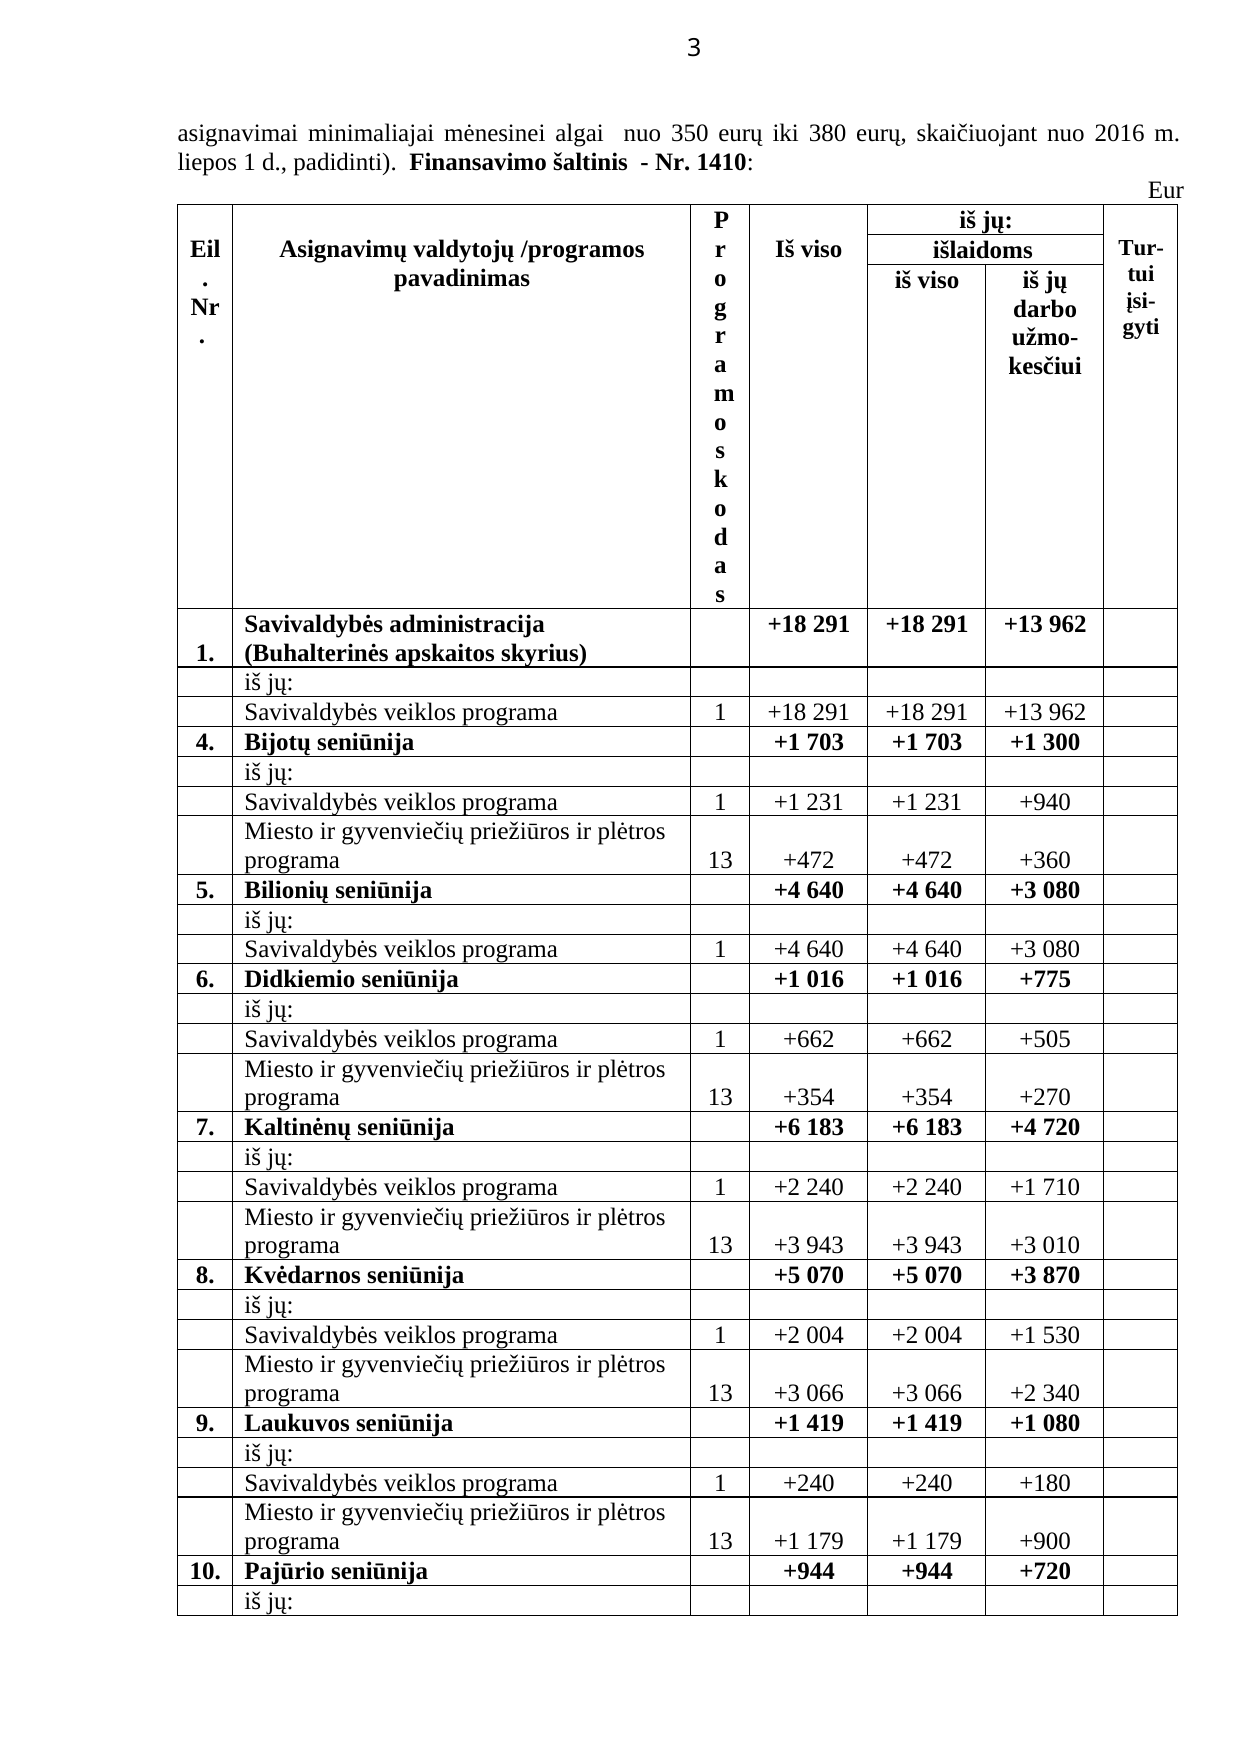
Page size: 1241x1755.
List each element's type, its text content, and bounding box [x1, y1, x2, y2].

table_cell [178, 1202, 232, 1259]
table_cell [750, 757, 867, 786]
table_cell +6 183 [868, 1112, 985, 1141]
table_cell [868, 1142, 985, 1171]
table_cell iš jų: [233, 1142, 690, 1171]
table_cell [691, 727, 749, 756]
table_cell 8. [178, 1260, 232, 1289]
table_cell 5. [178, 875, 232, 904]
table_cell [1104, 1202, 1177, 1259]
table_cell +1 179 [750, 1498, 867, 1555]
table_cell [691, 1142, 749, 1171]
table_cell [691, 875, 749, 904]
table_cell [1104, 1054, 1177, 1111]
table_cell [1104, 1438, 1177, 1467]
table_cell [691, 994, 749, 1023]
table_cell +3 080 [986, 935, 1103, 963]
table_cell +1 710 [986, 1172, 1103, 1201]
table_cell +1 016 [750, 964, 867, 993]
table_cell 4. [178, 727, 232, 756]
table_cell +4 640 [868, 935, 985, 963]
table_cell 9. [178, 1408, 232, 1437]
table_cell Kvėdarnos seniūnija [233, 1260, 690, 1289]
table_cell [986, 1142, 1103, 1171]
table_cell 13 [691, 1350, 749, 1407]
table_cell +4 720 [986, 1112, 1103, 1141]
table_cell +1 703 [868, 727, 985, 756]
table_cell [1104, 668, 1177, 696]
table_cell 1 [691, 697, 749, 726]
table_cell Savivaldybės veiklos programa [233, 1468, 690, 1496]
table_cell +505 [986, 1024, 1103, 1053]
table_cell +1 231 [750, 787, 867, 815]
table_cell [1104, 727, 1177, 756]
table_cell [691, 1556, 749, 1585]
table_cell +3 066 [750, 1350, 867, 1407]
table_cell [986, 1586, 1103, 1614]
table_cell [1104, 816, 1177, 874]
table_cell +1 419 [868, 1408, 985, 1437]
table_cell [986, 668, 1103, 696]
table_cell Kaltinėnų seniūnija [233, 1112, 690, 1141]
table_cell [691, 1112, 749, 1141]
table_cell [868, 668, 985, 696]
table_cell +1 080 [986, 1408, 1103, 1437]
table_cell [868, 1586, 985, 1614]
table_cell [1104, 1408, 1177, 1437]
table_cell +360 [986, 816, 1103, 874]
table_cell [691, 609, 749, 666]
table_cell +354 [750, 1054, 867, 1111]
table_cell [178, 935, 232, 963]
table_cell 7. [178, 1112, 232, 1141]
table_cell Miesto ir gyvenviečių priežiūros ir plėtros programa [233, 1498, 690, 1555]
table_cell [178, 1024, 232, 1053]
table_cell [691, 757, 749, 786]
table_cell +662 [868, 1024, 985, 1053]
table_cell [178, 1320, 232, 1348]
table_cell Savivaldybės veiklos programa [233, 1024, 690, 1053]
table_cell [750, 668, 867, 696]
table_cell iš jų: [233, 668, 690, 696]
table_cell +18 291 [750, 609, 867, 666]
table_cell +3 870 [986, 1260, 1103, 1289]
table_cell [986, 905, 1103, 933]
table_cell 13 [691, 1498, 749, 1555]
table_cell [868, 905, 985, 933]
table_cell [1104, 1498, 1177, 1555]
table_cell [986, 1438, 1103, 1467]
table_cell +270 [986, 1054, 1103, 1111]
table_cell +3 080 [986, 875, 1103, 904]
table_header Programos kodas [691, 205, 749, 608]
table_cell [986, 994, 1103, 1023]
table_cell +944 [750, 1556, 867, 1585]
table_cell [1104, 1350, 1177, 1407]
table_cell iš jų: [233, 1290, 690, 1319]
table_cell [178, 757, 232, 786]
table_cell +900 [986, 1498, 1103, 1555]
table_header Tur-tui įsi-gyti [1104, 205, 1177, 608]
table_cell [986, 757, 1103, 786]
table_cell +662 [750, 1024, 867, 1053]
table_cell [1104, 1260, 1177, 1289]
table_cell [1104, 1556, 1177, 1585]
table_cell [750, 994, 867, 1023]
table_cell [1104, 1290, 1177, 1319]
table_cell [868, 757, 985, 786]
table_cell +944 [868, 1556, 985, 1585]
table_cell [691, 1438, 749, 1467]
table_cell [1104, 1468, 1177, 1496]
table_cell 1. [178, 609, 232, 666]
table_cell +1 419 [750, 1408, 867, 1437]
table_cell +1 016 [868, 964, 985, 993]
table_header Eil. Nr. [178, 205, 232, 608]
table_cell [1104, 787, 1177, 815]
table_cell [178, 1290, 232, 1319]
table_cell +18 291 [750, 697, 867, 726]
table_cell [1104, 697, 1177, 726]
table_cell [750, 1438, 867, 1467]
table_cell Savivaldybės veiklos programa [233, 1320, 690, 1348]
table_cell [750, 905, 867, 933]
table_cell [868, 1438, 985, 1467]
table_cell [691, 964, 749, 993]
table_cell +1 703 [750, 727, 867, 756]
table_cell Savivaldybės administracija (Buhalterinės apskaitos skyrius) [233, 609, 690, 666]
table_cell +240 [868, 1468, 985, 1496]
table_cell [178, 668, 232, 696]
table_cell Laukuvos seniūnija [233, 1408, 690, 1437]
table_cell iš jų: [233, 905, 690, 933]
table_cell [750, 1142, 867, 1171]
table_header Iš viso [750, 205, 867, 608]
table_cell [1104, 875, 1177, 904]
table_cell [1104, 1024, 1177, 1053]
table_cell Savivaldybės veiklos programa [233, 1172, 690, 1201]
table_cell [1104, 1586, 1177, 1614]
table_cell +354 [868, 1054, 985, 1111]
table_cell iš jų darbo užmo- kesčiui [986, 265, 1103, 608]
table_cell +775 [986, 964, 1103, 993]
table_cell [178, 1350, 232, 1407]
table_cell [178, 1498, 232, 1555]
table_cell +1 530 [986, 1320, 1103, 1348]
table_cell [691, 905, 749, 933]
table_cell +6 183 [750, 1112, 867, 1141]
table_cell [691, 1290, 749, 1319]
table_cell išlaidoms [868, 235, 1103, 264]
table_cell 1 [691, 1320, 749, 1348]
table_cell Miesto ir gyvenviečių priežiūros ir plėtros programa [233, 1350, 690, 1407]
table_cell [178, 905, 232, 933]
table_cell +13 962 [986, 697, 1103, 726]
table_cell +180 [986, 1468, 1103, 1496]
table_cell [178, 1586, 232, 1614]
table_cell +2 004 [868, 1320, 985, 1348]
table_cell +940 [986, 787, 1103, 815]
table_cell +240 [750, 1468, 867, 1496]
table_cell Didkiemio seniūnija [233, 964, 690, 993]
table_cell +4 640 [868, 875, 985, 904]
table_cell Savivaldybės veiklos programa [233, 935, 690, 963]
table_cell [1104, 609, 1177, 666]
table_cell 13 [691, 1054, 749, 1111]
table_cell [691, 1586, 749, 1614]
table_cell Bilionių seniūnija [233, 875, 690, 904]
table_cell 1 [691, 935, 749, 963]
table_cell [691, 1260, 749, 1289]
table_cell [1104, 757, 1177, 786]
table_cell +1 231 [868, 787, 985, 815]
text asignavimai minimaliajai mėnesinei algai nuo 350 eurų iki 380 eurų, skaičiuojant nuo 2016 m. liepos 1 d., padidinti). Finansavimo šaltinis - Nr. 1410: [177, 118, 1181, 176]
table_cell [868, 1290, 985, 1319]
table_cell iš viso [868, 265, 985, 608]
table_cell Savivaldybės veiklos programa [233, 787, 690, 815]
table_cell [1104, 994, 1177, 1023]
table_cell [178, 1142, 232, 1171]
table_cell [868, 994, 985, 1023]
table_cell iš jų: [233, 1586, 690, 1614]
table_cell 1 [691, 1468, 749, 1496]
table_cell +4 640 [750, 935, 867, 963]
table_cell [986, 1290, 1103, 1319]
table_cell Bijotų seniūnija [233, 727, 690, 756]
table_cell +3 943 [868, 1202, 985, 1259]
table_cell +2 004 [750, 1320, 867, 1348]
table_cell [1104, 1142, 1177, 1171]
table_cell [178, 1054, 232, 1111]
table_cell 1 [691, 1024, 749, 1053]
table_cell [178, 816, 232, 874]
table_cell +3 010 [986, 1202, 1103, 1259]
table_cell [178, 1438, 232, 1467]
table_cell +1 179 [868, 1498, 985, 1555]
table_cell 13 [691, 816, 749, 874]
table_cell 13 [691, 1202, 749, 1259]
table_cell +13 962 [986, 609, 1103, 666]
table_cell Miesto ir gyvenviečių priežiūros ir plėtros programa [233, 1054, 690, 1111]
table_cell +5 070 [868, 1260, 985, 1289]
table_cell Miesto ir gyvenviečių priežiūros ir plėtros programa [233, 816, 690, 874]
table_cell [1104, 964, 1177, 993]
table_cell 1 [691, 787, 749, 815]
table_cell [750, 1290, 867, 1319]
text Eur [177, 176, 1211, 204]
table_cell +2 240 [868, 1172, 985, 1201]
table_cell Pajūrio seniūnija [233, 1556, 690, 1585]
table_cell +18 291 [868, 609, 985, 666]
table_cell +1 300 [986, 727, 1103, 756]
table_cell +2 240 [750, 1172, 867, 1201]
table_cell +3 066 [868, 1350, 985, 1407]
table_cell [178, 1468, 232, 1496]
table_cell [691, 1408, 749, 1437]
table_cell iš jų: [233, 757, 690, 786]
table_cell +720 [986, 1556, 1103, 1585]
table_cell [178, 1172, 232, 1201]
table_cell [691, 668, 749, 696]
table_cell iš jų: [233, 1438, 690, 1467]
table_cell 6. [178, 964, 232, 993]
table_cell [1104, 1172, 1177, 1201]
table_cell [1104, 1112, 1177, 1141]
table_cell [1104, 935, 1177, 963]
table_cell [750, 1586, 867, 1614]
table_cell [1104, 1320, 1177, 1348]
table_header iš jų: [868, 205, 1103, 234]
table_cell +472 [868, 816, 985, 874]
table_cell [178, 787, 232, 815]
table_cell 1 [691, 1172, 749, 1201]
table_cell [1104, 905, 1177, 933]
table_cell +472 [750, 816, 867, 874]
table_cell [178, 994, 232, 1023]
table_cell iš jų: [233, 994, 690, 1023]
table_cell +2 340 [986, 1350, 1103, 1407]
table_cell +4 640 [750, 875, 867, 904]
table_cell Savivaldybės veiklos programa [233, 697, 690, 726]
table_header Asignavimų valdytojų /programos pavadinimas [233, 205, 690, 608]
table_cell +18 291 [868, 697, 985, 726]
table_cell [178, 697, 232, 726]
table_cell Miesto ir gyvenviečių priežiūros ir plėtros programa [233, 1202, 690, 1259]
table_cell 10. [178, 1556, 232, 1585]
table_cell +5 070 [750, 1260, 867, 1289]
table_cell +3 943 [750, 1202, 867, 1259]
